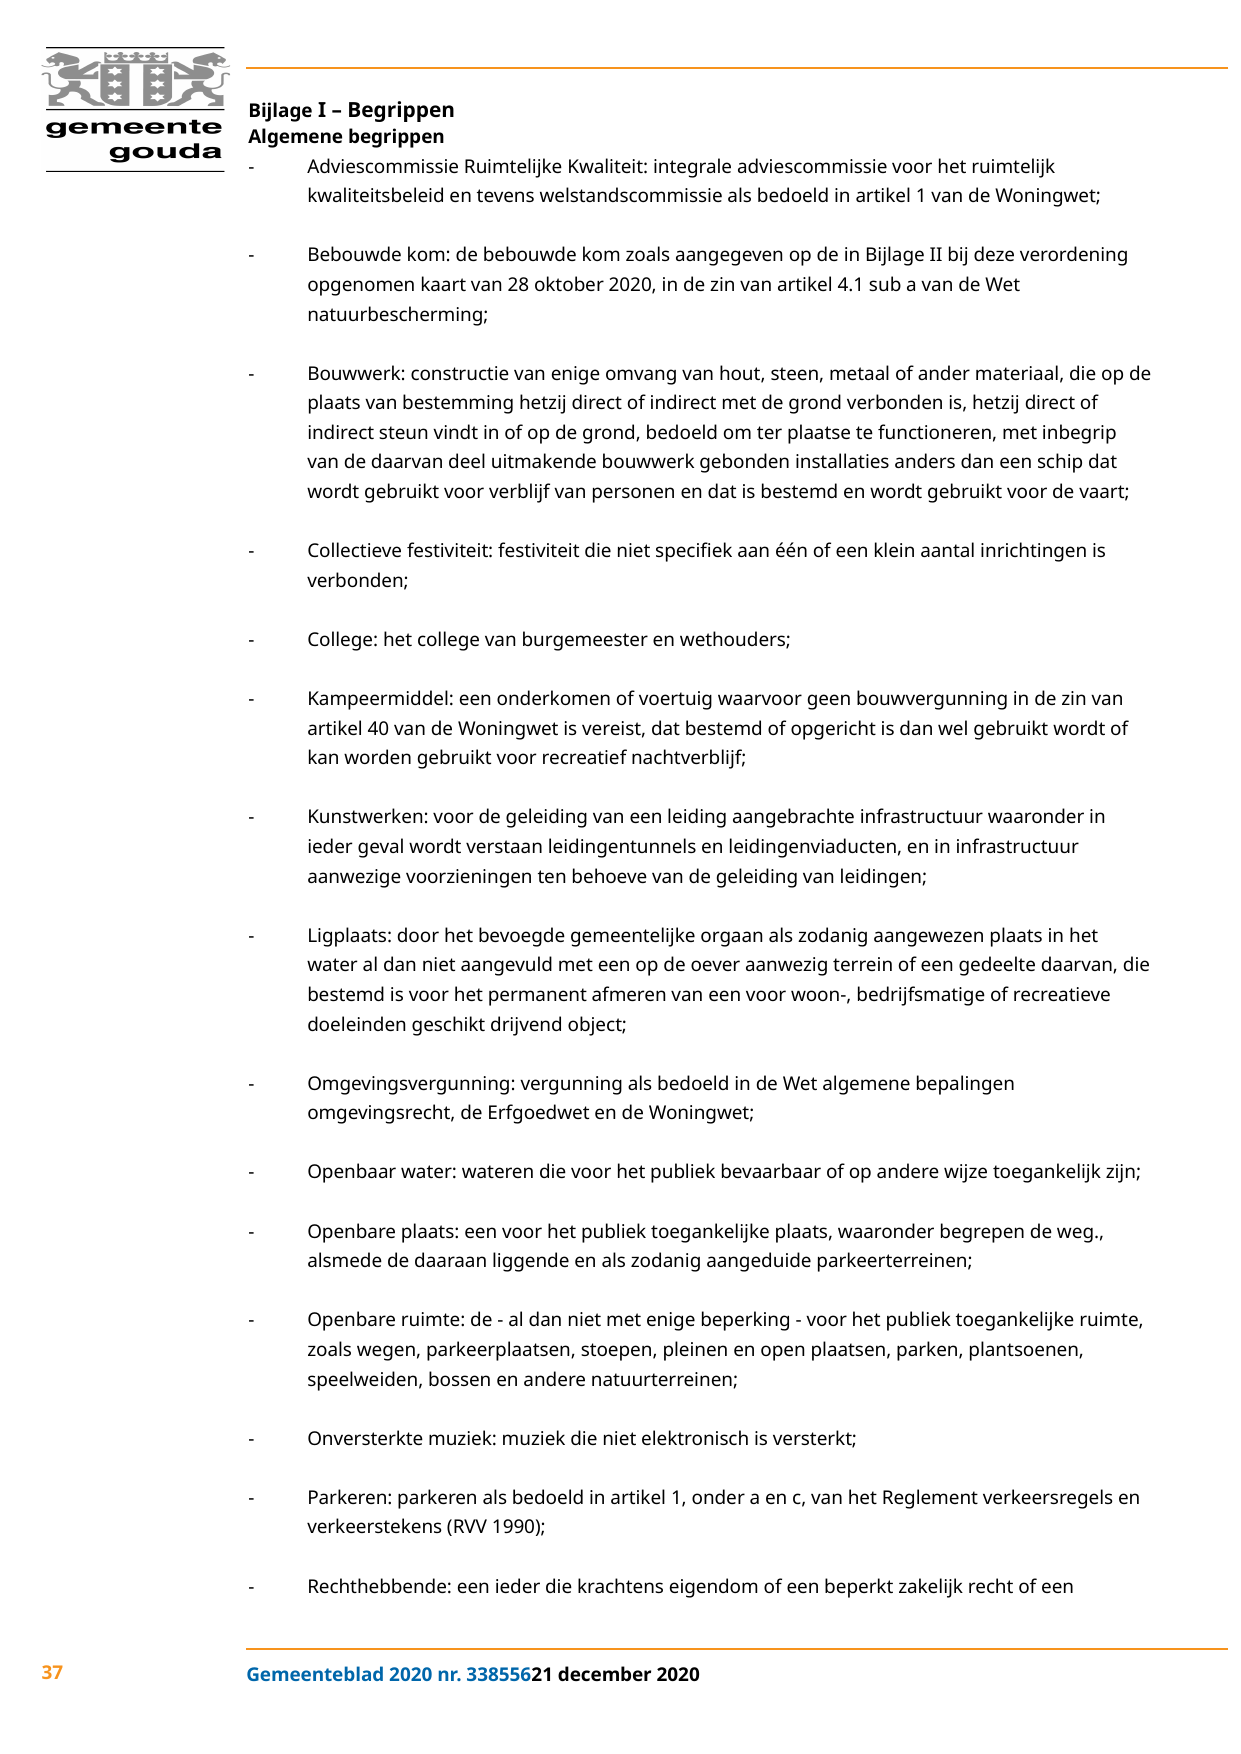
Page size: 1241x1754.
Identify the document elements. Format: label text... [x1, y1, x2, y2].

list Omgevingsvergunning: vergunning als bedoeld in de Wet algemene bepalingen omgevingsrecht, de Erfgoedwet en de Woningwet; [248, 1070, 1152, 1125]
list Rechthebbende: een ieder die krachtens eigendom of een beperkt zakelijk recht of een [248, 1573, 1152, 1599]
list Collectieve festiviteit: festiviteit die niet specifiek aan één of een klein aantal inrichtingen is verbonden; [248, 537, 1152, 593]
list College: het college van burgemeester en wethouders; [248, 626, 1152, 652]
list Parkeren: parkeren als bedoeld in artikel 1, onder a en c, van het Reglement verkeersregels en verkeerstekens (RVV 1990); [248, 1484, 1152, 1539]
list Openbare plaats: een voor het publiek toegankelijke plaats, waaronder begrepen de weg., alsmede de daaraan liggende en als zodanig aangeduide parkeerterreinen; [248, 1218, 1152, 1273]
picture [41, 47, 231, 172]
list Onversterkte muziek: muziek die niet elektronisch is versterkt; [248, 1425, 1152, 1451]
text Algemene begrippen [248, 123, 1152, 149]
list Kunstwerken: voor de geleiding van een leiding aangebrachte infrastructuur waaronder in ieder geval wordt verstaan leidingentunnels en leidingenviaducten, en in infrastructuur aanwezige voorzieningen ten behoeve van de geleiding van leidingen; [248, 804, 1152, 889]
text Bijlage I – Begrippen [248, 95, 1152, 123]
list Bouwwerk: constructie van enige omvang van hout, steen, metaal of ander materiaal, die op de plaats van bestemming hetzij direct of indirect met de grond verbonden is, hetzij direct of indirect steun vindt in of op de grond, bedoeld om ter plaatse te functioneren, met inbegrip van de daarvan deel uitmakende bouwwerk gebonden installaties anders dan een schip dat wordt gebruikt voor verblijf van personen en dat is bestemd en wordt gebruikt voor de vaart; [248, 360, 1152, 504]
list Bebouwde kom: de bebouwde kom zoals aangegeven op de in Bijlage II bij deze verordening opgenomen kaart van 28 oktober 2020, in de zin van artikel 4.1 sub a van de Wet natuurbescherming; [248, 242, 1152, 327]
list Openbaar water: wateren die voor het publiek bevaarbaar of op andere wijze toegankelijk zijn; [248, 1159, 1152, 1184]
list Adviescommissie Ruimtelijke Kwaliteit: integrale adviescommissie voor het ruimtelijk kwaliteitsbeleid en tevens welstandscommissie als bedoeld in artikel 1 van de Woningwet; [248, 153, 1152, 208]
list Openbare ruimte: de - al dan niet met enige beperking - voor het publiek toegankelijke ruimte, zoals wegen, parkeerplaatsen, stoepen, pleinen en open plaatsen, parken, plantsoenen, speelweiden, bossen en andere natuurterreinen; [248, 1307, 1152, 1392]
list Kampeermiddel: een onderkomen of voertuig waarvoor geen bouwvergunning in de zin van artikel 40 van de Woningwet is vereist, dat bestemd of opgericht is dan wel gebruikt wordt of kan worden gebruikt voor recreatief nachtverblijf; [248, 685, 1152, 770]
list Ligplaats: door het bevoegde gemeentelijke orgaan als zodanig aangewezen plaats in het water al dan niet aangevuld met een op de oever aanwezig terrein of een gedeelte daarvan, die bestemd is voor het permanent afmeren van een voor woon-, bedrijfsmatige of recreatieve doeleinden geschikt drijvend object; [248, 922, 1152, 1037]
